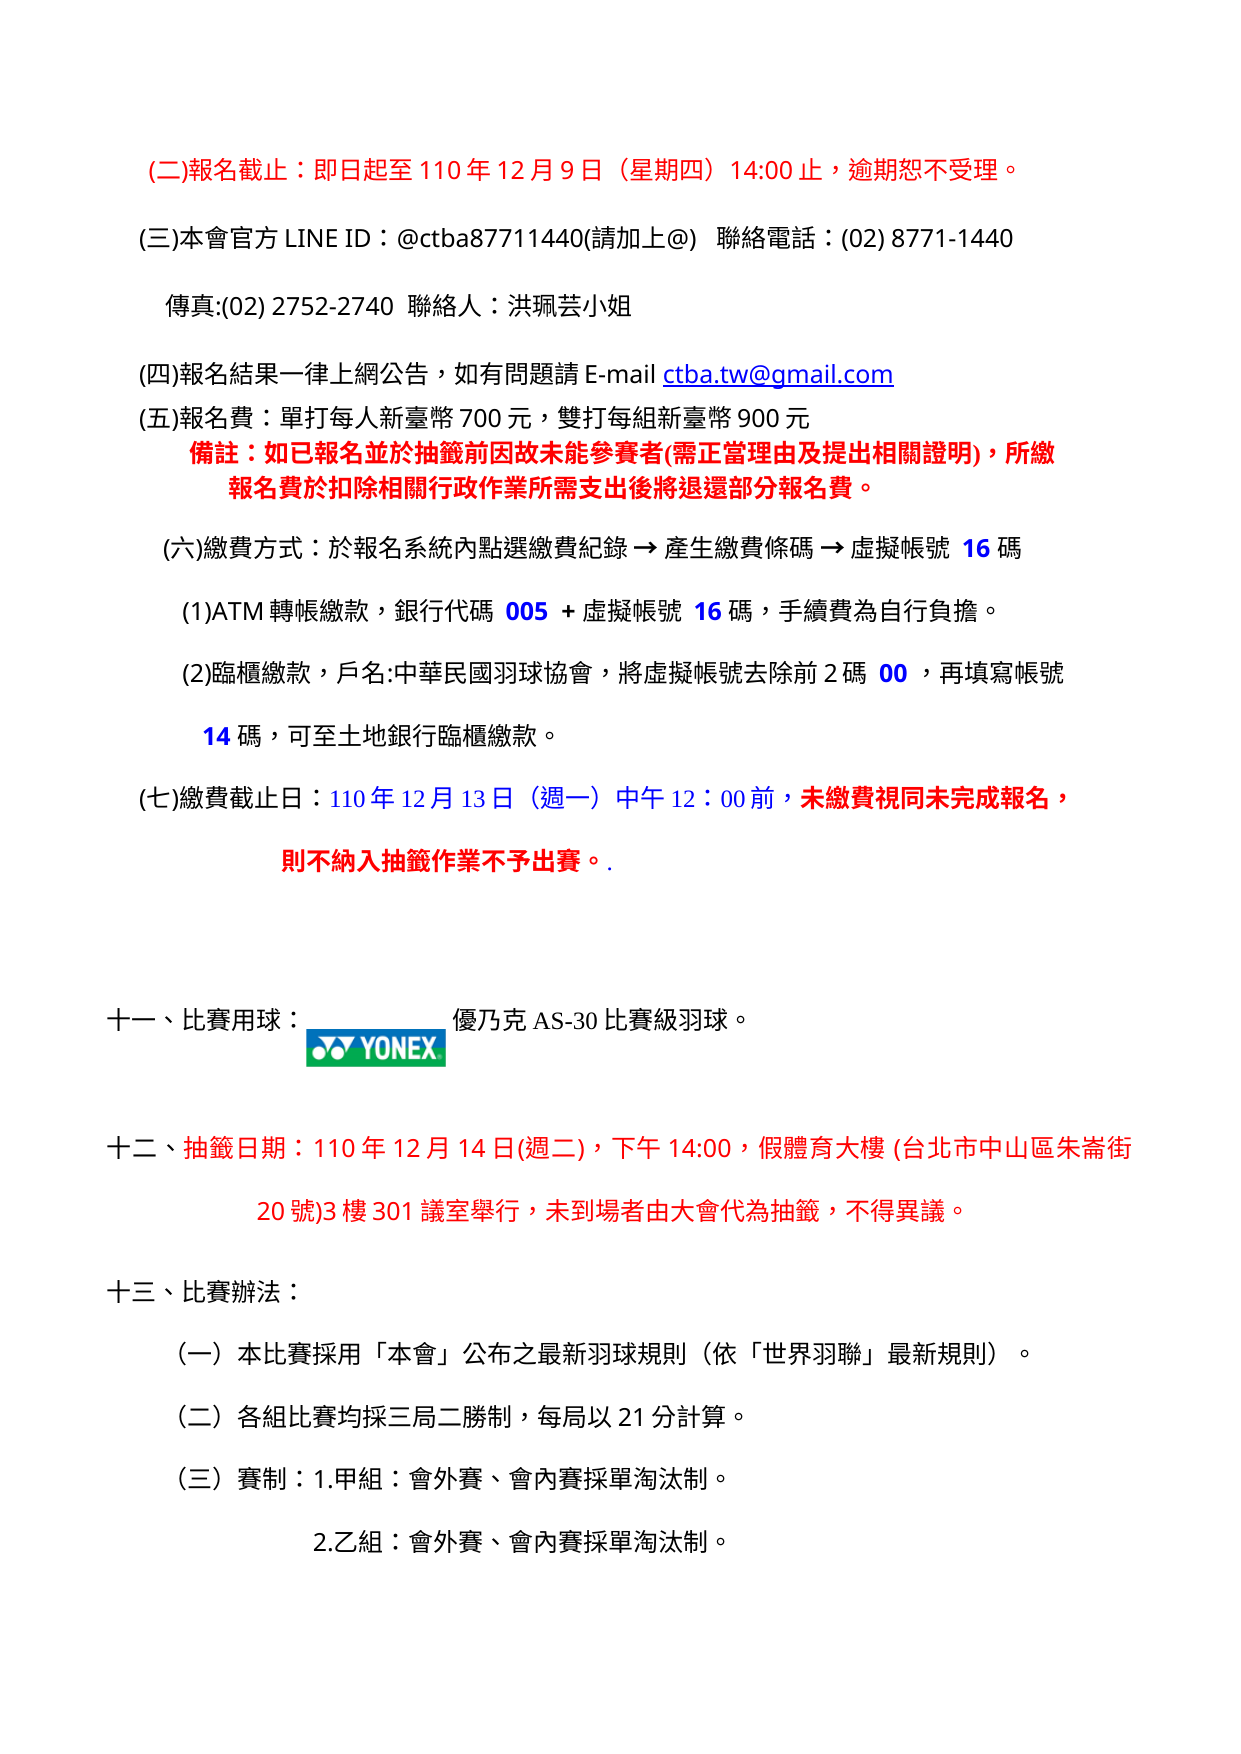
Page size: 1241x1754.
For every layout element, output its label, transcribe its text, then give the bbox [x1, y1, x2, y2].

text 十二、抽籤日期：110年12月14日(週二)，下午14:00，假體育大樓 (台北市中山區朱崙街20號)3樓301議室舉行，未到場者由大會代為抽籤，不得異議。 [106, 1105, 1134, 1230]
text (三)本會官方LINE ID：@ctba87711440(請加上@) 聯絡電話：(02) 8771-1440 [106, 195, 1134, 257]
text (四)報名結果一律上網公告，如有問題請E-mail ctba.tw@gmail.com [106, 331, 1134, 393]
text (二)報名截止：即日起至110年12月9日（星期四）14:00止，逾期恕不受理。 [106, 127, 1134, 189]
text 傳真:(02) 2752-2740 聯絡人：洪珮芸小姐 [106, 263, 1134, 325]
text (1)ATM轉帳繳款，銀行代碼 005 + 虛擬帳號 16 碼，手續費為自行負擔。 [106, 567, 1240, 630]
text (六)繳費方式：於報名系統內點選繳費紀錄 → 產生繳費條碼 → 虛擬帳號 16 碼 [106, 505, 1240, 567]
text (五)報名費：單打每人新臺幣700元，雙打每組新臺幣900元 [106, 399, 1134, 434]
text 報名費於扣除相關行政作業所需支出後將退還部分報名費。 [156, 469, 1134, 505]
text 十三、比賽辦法： [106, 1249, 1134, 1311]
text （三）賽制：1.甲組：會外賽、會內賽採單淘汰制。 [106, 1436, 1134, 1499]
text (2)臨櫃繳款，戶名:中華民國羽球協會，將虛擬帳號去除前2碼 00 ，再填寫帳號 [106, 630, 1240, 692]
text （二）各組比賽均採三局二勝制，每局以21分計算。 [106, 1374, 1134, 1436]
text （一）本比賽採用「本會」公布之最新羽球規則（依「世界羽聯」最新規則）。 [106, 1311, 1134, 1374]
text 14 碼，可至土地銀行臨櫃繳款。 (七)繳費截止日：110年12月13日（週一）中午12：00前，未繳費視同未完成報名， [106, 692, 1240, 817]
text 則不納入抽籤作業不予出賽。. [106, 817, 1240, 880]
text 備註：如已報名並於抽籤前因故未能參賽者(需正當理由及提出相關證明)，所繳 [156, 434, 1134, 469]
text 2.乙組：會外賽、會內賽採單淘汰制。 [106, 1499, 1134, 1561]
text 十一、比賽用球： 優乃克AS-30比賽級羽球。 [106, 961, 1134, 1086]
